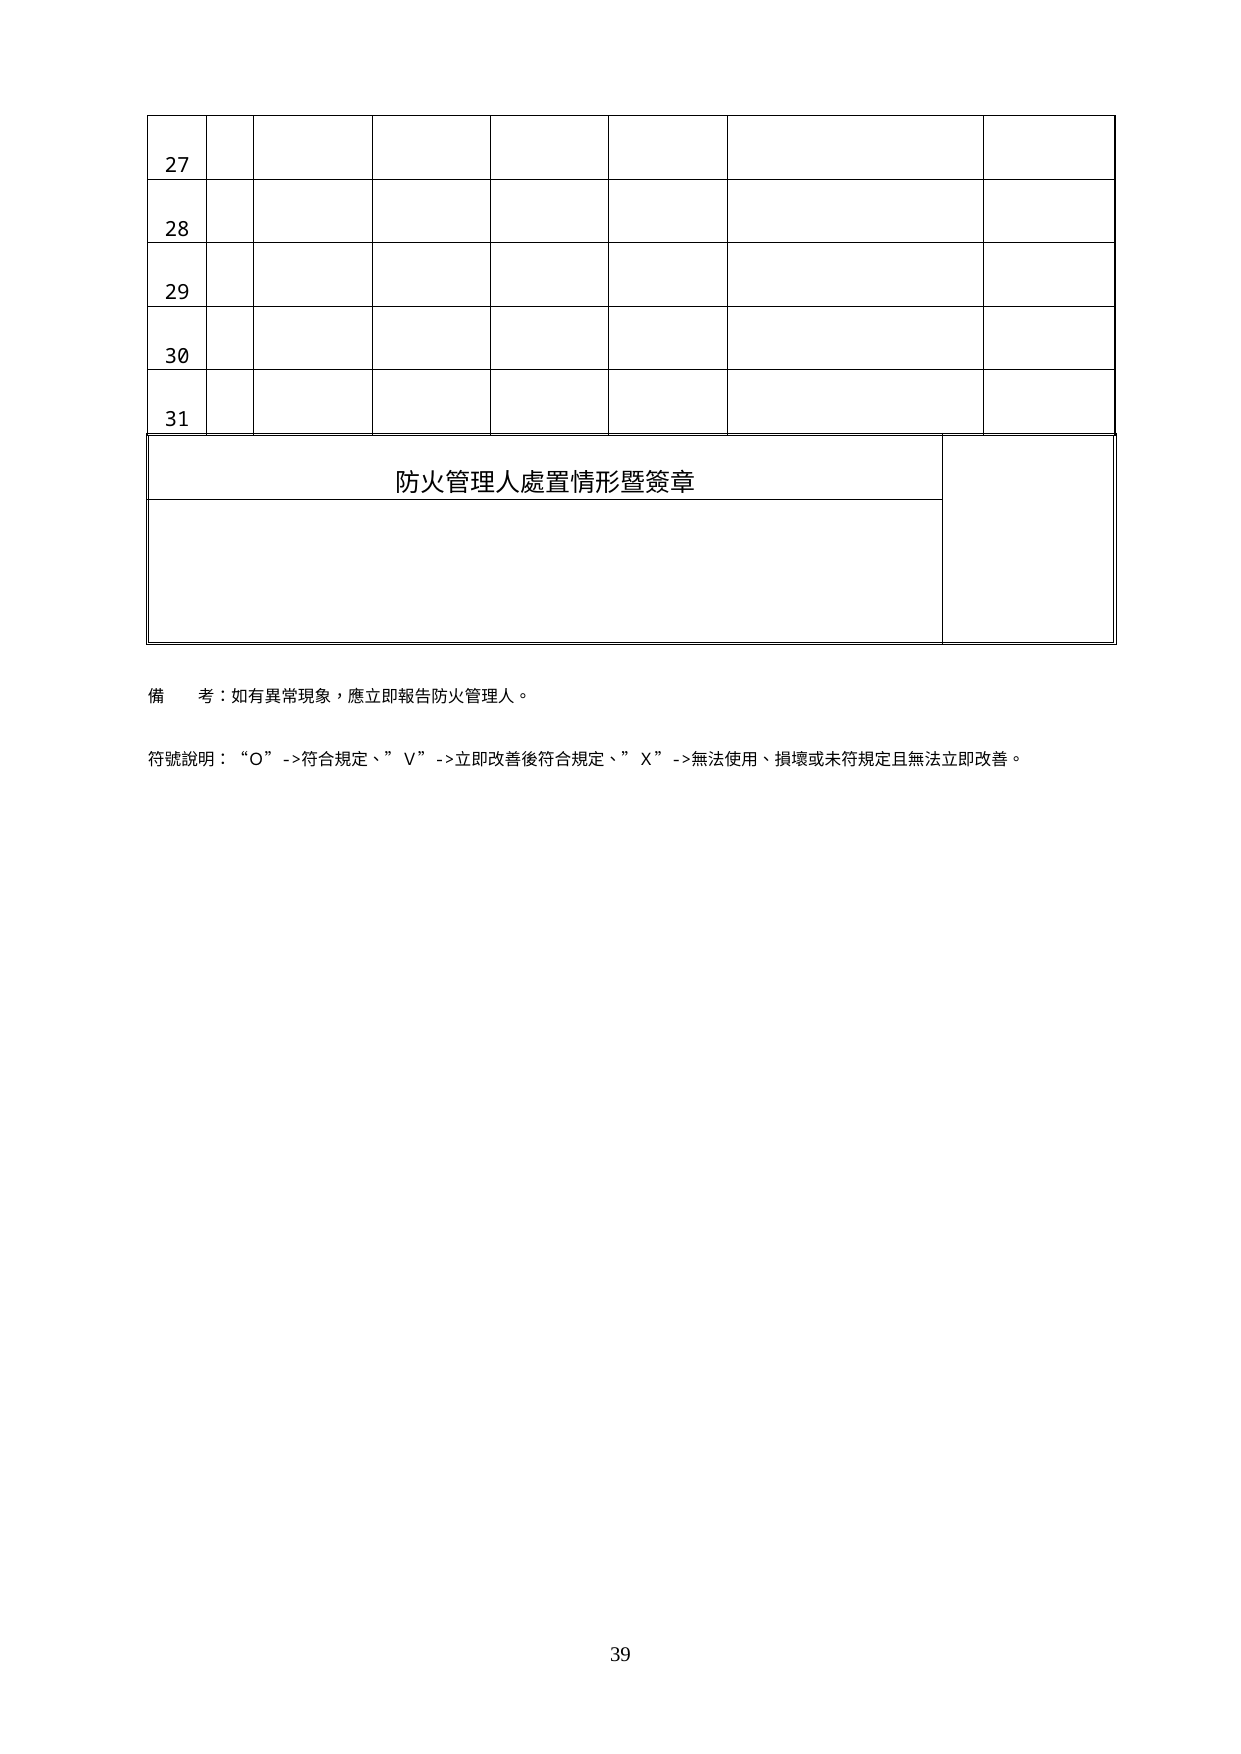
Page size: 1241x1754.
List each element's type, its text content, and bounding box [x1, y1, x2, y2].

table_cell [728, 180, 806, 242]
table_cell [609, 180, 727, 242]
table_cell [984, 307, 1114, 369]
table_cell [491, 307, 608, 369]
table_cell [207, 116, 253, 179]
table_cell [728, 243, 806, 306]
table_cell [806, 116, 983, 179]
table_cell [254, 116, 372, 179]
table_cell [149, 500, 942, 642]
table_cell [806, 370, 983, 433]
table_cell [806, 243, 983, 306]
table_cell [984, 243, 1114, 306]
table_cell [207, 180, 253, 242]
table_cell 防火管理人處置情形暨簽章 [149, 436, 942, 498]
table_cell [373, 307, 490, 369]
table_cell [373, 370, 490, 433]
table_cell [728, 307, 806, 369]
table_cell 31 [148, 370, 206, 433]
table_cell 27 [148, 116, 206, 179]
table_cell [254, 180, 372, 242]
table_cell [491, 370, 608, 433]
table_cell [609, 307, 727, 369]
table_cell [609, 116, 727, 179]
table_cell [373, 116, 490, 179]
table_cell [373, 180, 490, 242]
table_cell [806, 307, 983, 369]
table_cell [984, 180, 1114, 242]
table_cell 28 [148, 180, 206, 242]
table_cell [984, 370, 1114, 433]
table_cell 30 [148, 307, 206, 369]
table_cell [806, 180, 983, 242]
text 備 考：如有異常現象，應立即報告防火管理人。 [148, 645, 1092, 708]
table_cell [943, 436, 1113, 642]
table_cell [491, 243, 608, 306]
table_cell [609, 243, 727, 306]
table_cell [207, 243, 253, 306]
table_cell 29 [148, 243, 206, 306]
text 符號說明：“Ｏ”->符合規定、”Ｖ”->立即改善後符合規定、”Ｘ”->無法使用、損壞或未符規定且無法立即改善。 [148, 708, 1092, 770]
table_cell [609, 370, 727, 433]
table_cell [254, 243, 372, 306]
table_cell [491, 116, 608, 179]
table_cell [207, 307, 253, 369]
table_cell [491, 180, 608, 242]
table_cell [254, 307, 372, 369]
table_cell [984, 116, 1114, 179]
table_cell [373, 243, 490, 306]
table_cell [254, 370, 372, 433]
table_cell [728, 116, 806, 179]
table_cell [207, 370, 253, 433]
table_cell [728, 370, 806, 433]
